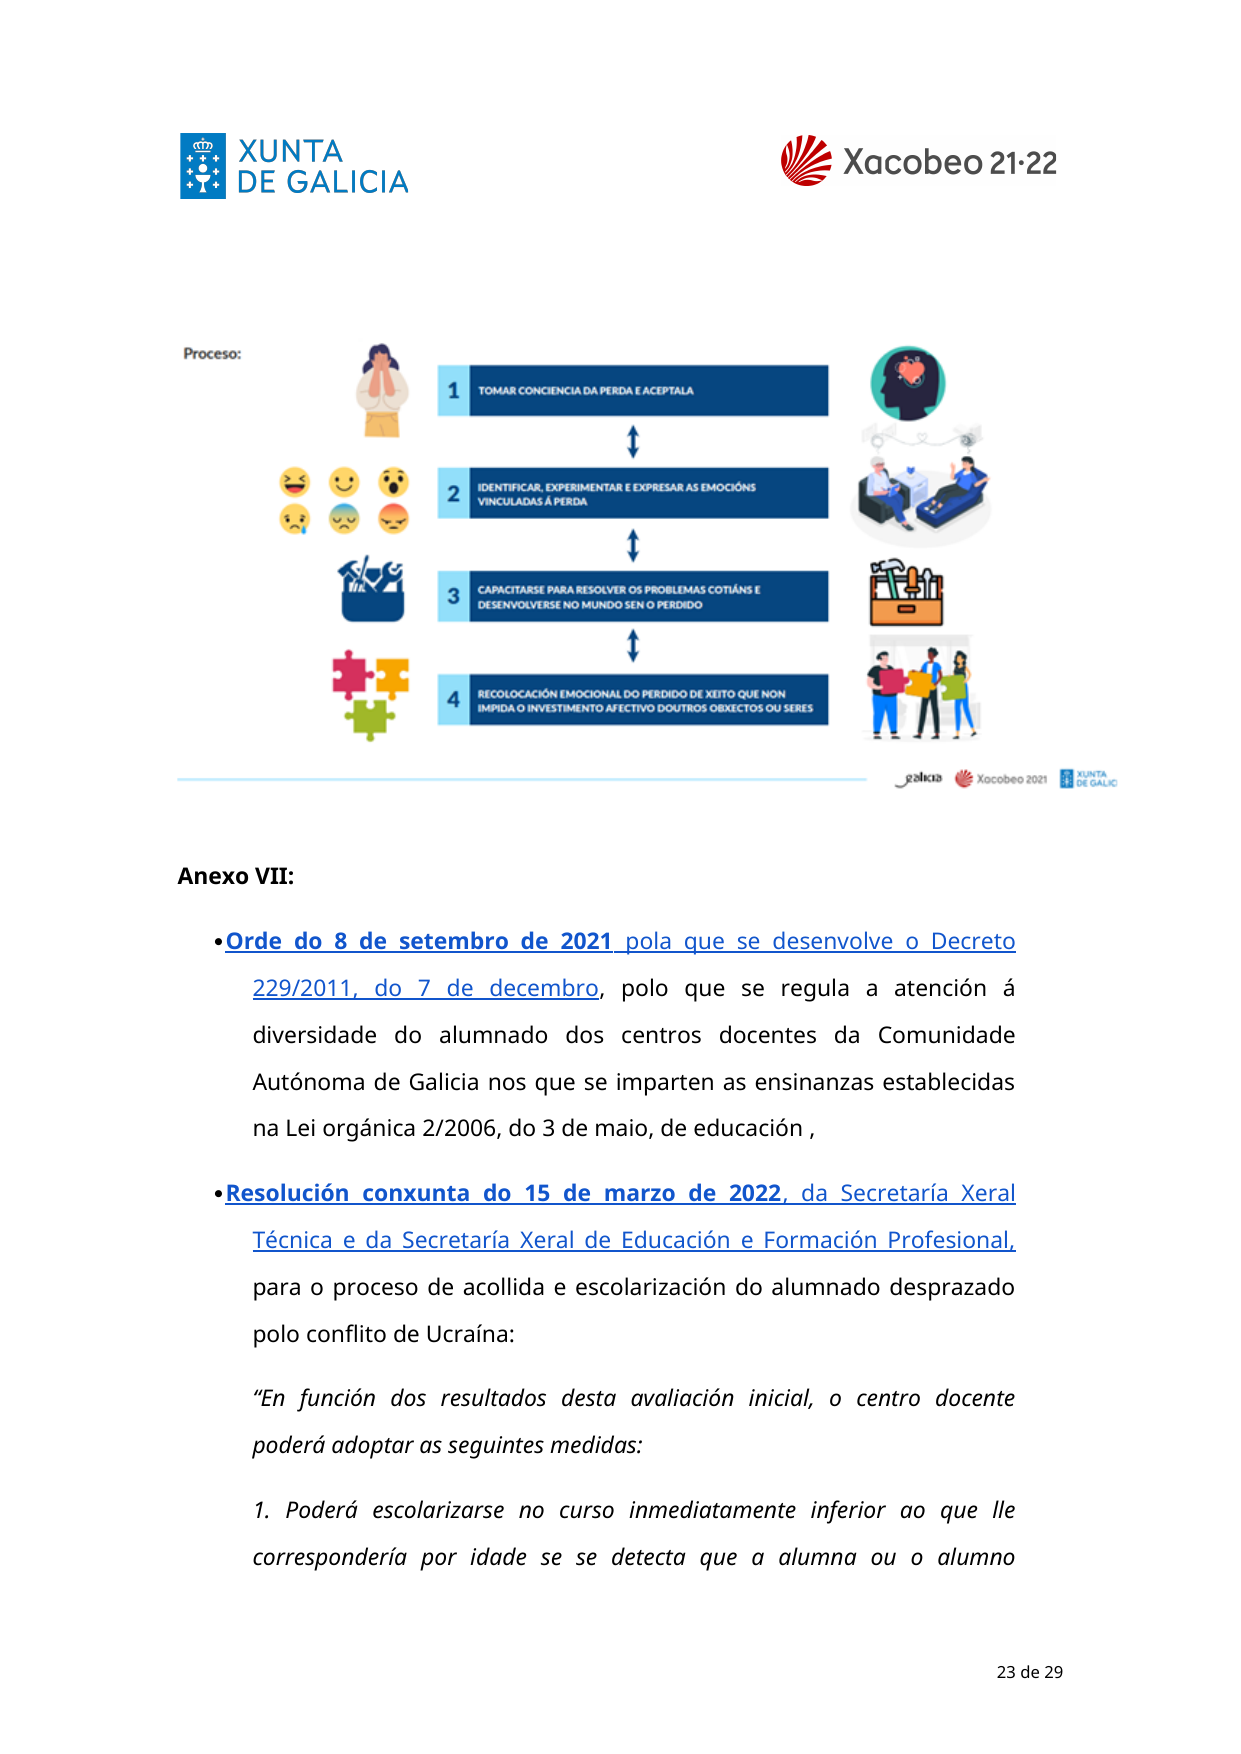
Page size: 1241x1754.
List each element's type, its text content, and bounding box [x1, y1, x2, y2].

text Anexo VII: [177, 860, 1016, 891]
picture [180, 133, 409, 199]
picture [781, 135, 1057, 186]
text “En función dos resultados desta avaliación inicial, o centro docente poderá adoptar as seguintes medidas: [252, 1382, 1016, 1460]
list Resolución conxunta do 15 de marzo de 2022, da Secretaría Xeral Técnica e da Secretaría Xeral de Educación e Formación Profesional, para o proceso de acollida e escolarización do alumnado desprazado polo conflito de Ucraína: [215, 1177, 1016, 1349]
picture [177, 327, 1118, 790]
list Orde do 8 de setembro de 2021 pola que se desenvolve o Decreto 229/2011, do 7 de decembro, polo que se regula a atención á diversidade do alumnado dos centros docentes da Comunidade Autónoma de Galicia nos que se imparten as ensinanzas establecidas na Lei orgánica 2/2006, do 3 de maio, de educación , [215, 925, 1016, 1143]
text 1. Poderá escolarizarse no curso inmediatamente inferior ao que lle correspondería por idade se se detecta que a alumna ou o alumno [252, 1493, 1016, 1572]
